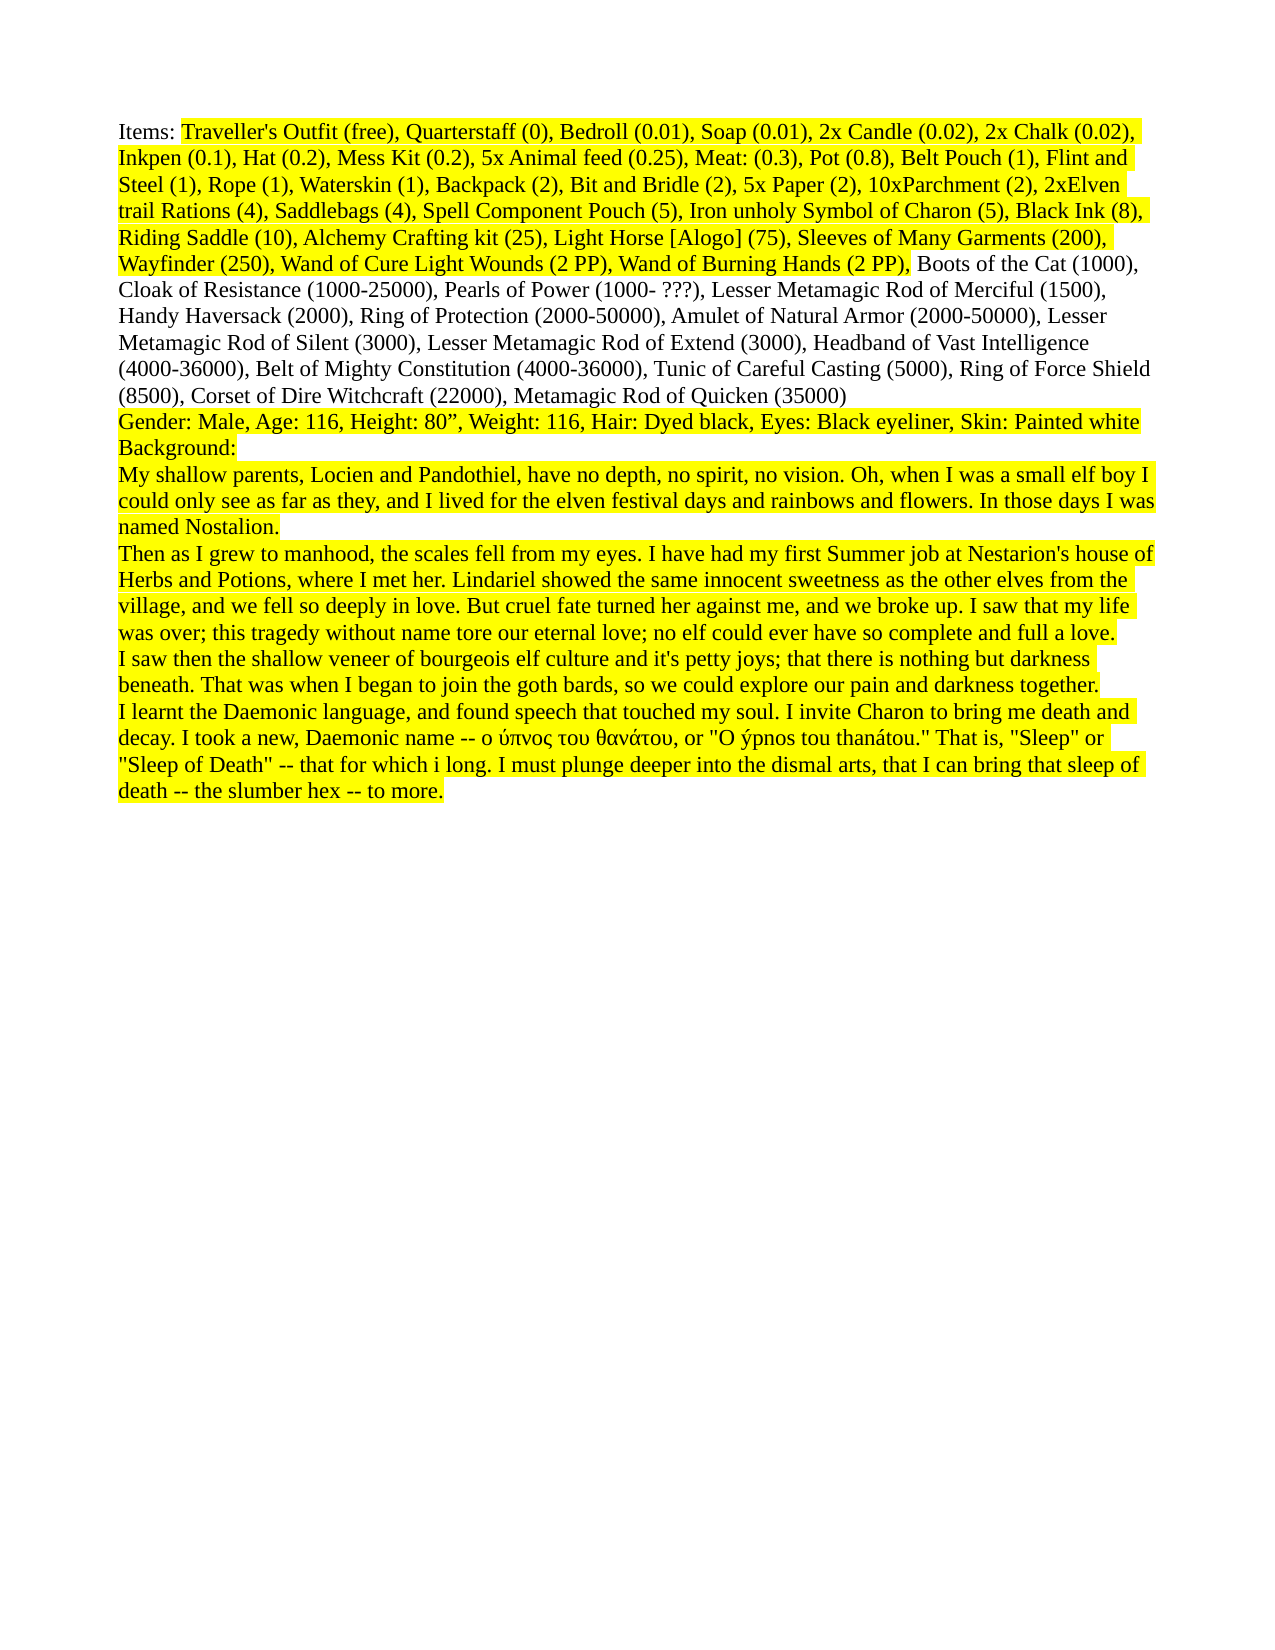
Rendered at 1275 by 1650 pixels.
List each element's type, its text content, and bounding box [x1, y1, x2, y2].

text I saw then the shallow veneer of bourgeois elf culture and it's petty joys; that there is nothing but darkness beneath. That was when I began to join the goth bards, so we could explore our pain and darkness together. [118, 645, 1157, 698]
text Then as I grew to manhood, the scales fell from my eyes. I have had my first Summer job at Nestarion's house of Herbs and Potions, where I met her. Lindariel showed the same innocent sweetness as the other elves from the village, and we fell so deeply in love. But cruel fate turned her against me, and we broke up. I saw that my life was over; this tragedy without name tore our eternal love; no elf could ever have so complete and full a love. [118, 540, 1157, 645]
text Gender: Male, Age: 116, Height: 80”, Weight: 116, Hair: Dyed black, Eyes: Black eyeliner, Skin: Painted white [118, 408, 1157, 434]
text My shallow parents, Locien and Pandothiel, have no depth, no spirit, no vision. Oh, when I was a small elf boy I could only see as far as they, and I lived for the elven festival days and rainbows and flowers. In those days I was named Nostalion. [118, 461, 1157, 540]
text I learnt the Daemonic language, and found speech that touched my soul. I invite Charon to bring me death and decay. I took a new, Daemonic name -- ο ύπνος του θανάτου, or "O ýpnos tou thanátou." That is, "Sleep" or "Sleep of Death" -- that for which i long. I must plunge deeper into the dismal arts, that I can bring that sleep of death -- the slumber hex -- to more. [118, 698, 1157, 803]
text Background: [118, 434, 1157, 461]
text Items: Traveller's Outfit (free), Quarterstaff (0), Bedroll (0.01), Soap (0.01), 2x Candle (0.02), 2x Chalk (0.02), Inkpen (0.1), Hat (0.2), Mess Kit (0.2), 5x Animal feed (0.25), Meat: (0.3), Pot (0.8), Belt Pouch (1), Flint and Steel (1), Rope (1), Waterskin (1), Backpack (2), Bit and Bridle (2), 5x Paper (2), 10xParchment (2), 2xElven trail Rations (4), Saddlebags (4), Spell Component Pouch (5), Iron unholy Symbol of Charon (5), Black Ink (8), Riding Saddle (10), Alchemy Crafting kit (25), Light Horse [Alogo] (75), Sleeves of Many Garments (200), Wayfinder (250), Wand of Cure Light Wounds (2 PP), Wand of Burning Hands (2 PP), Boots of the Cat (1000), Cloak of Resistance (1000-25000), Pearls of Power (1000- ???), Lesser Metamagic Rod of Merciful (1500), Handy Haversack (2000), Ring of Protection (2000-50000), Amulet of Natural Armor (2000-50000), Lesser Metamagic Rod of Silent (3000), Lesser Metamagic Rod of Extend (3000), Headband of Vast Intelligence (4000-36000), Belt of Mighty Constitution (4000-36000), Tunic of Careful Casting (5000), Ring of Force Shield (8500), Corset of Dire Witchcraft (22000), Metamagic Rod of Quicken (35000) [118, 118, 1157, 408]
